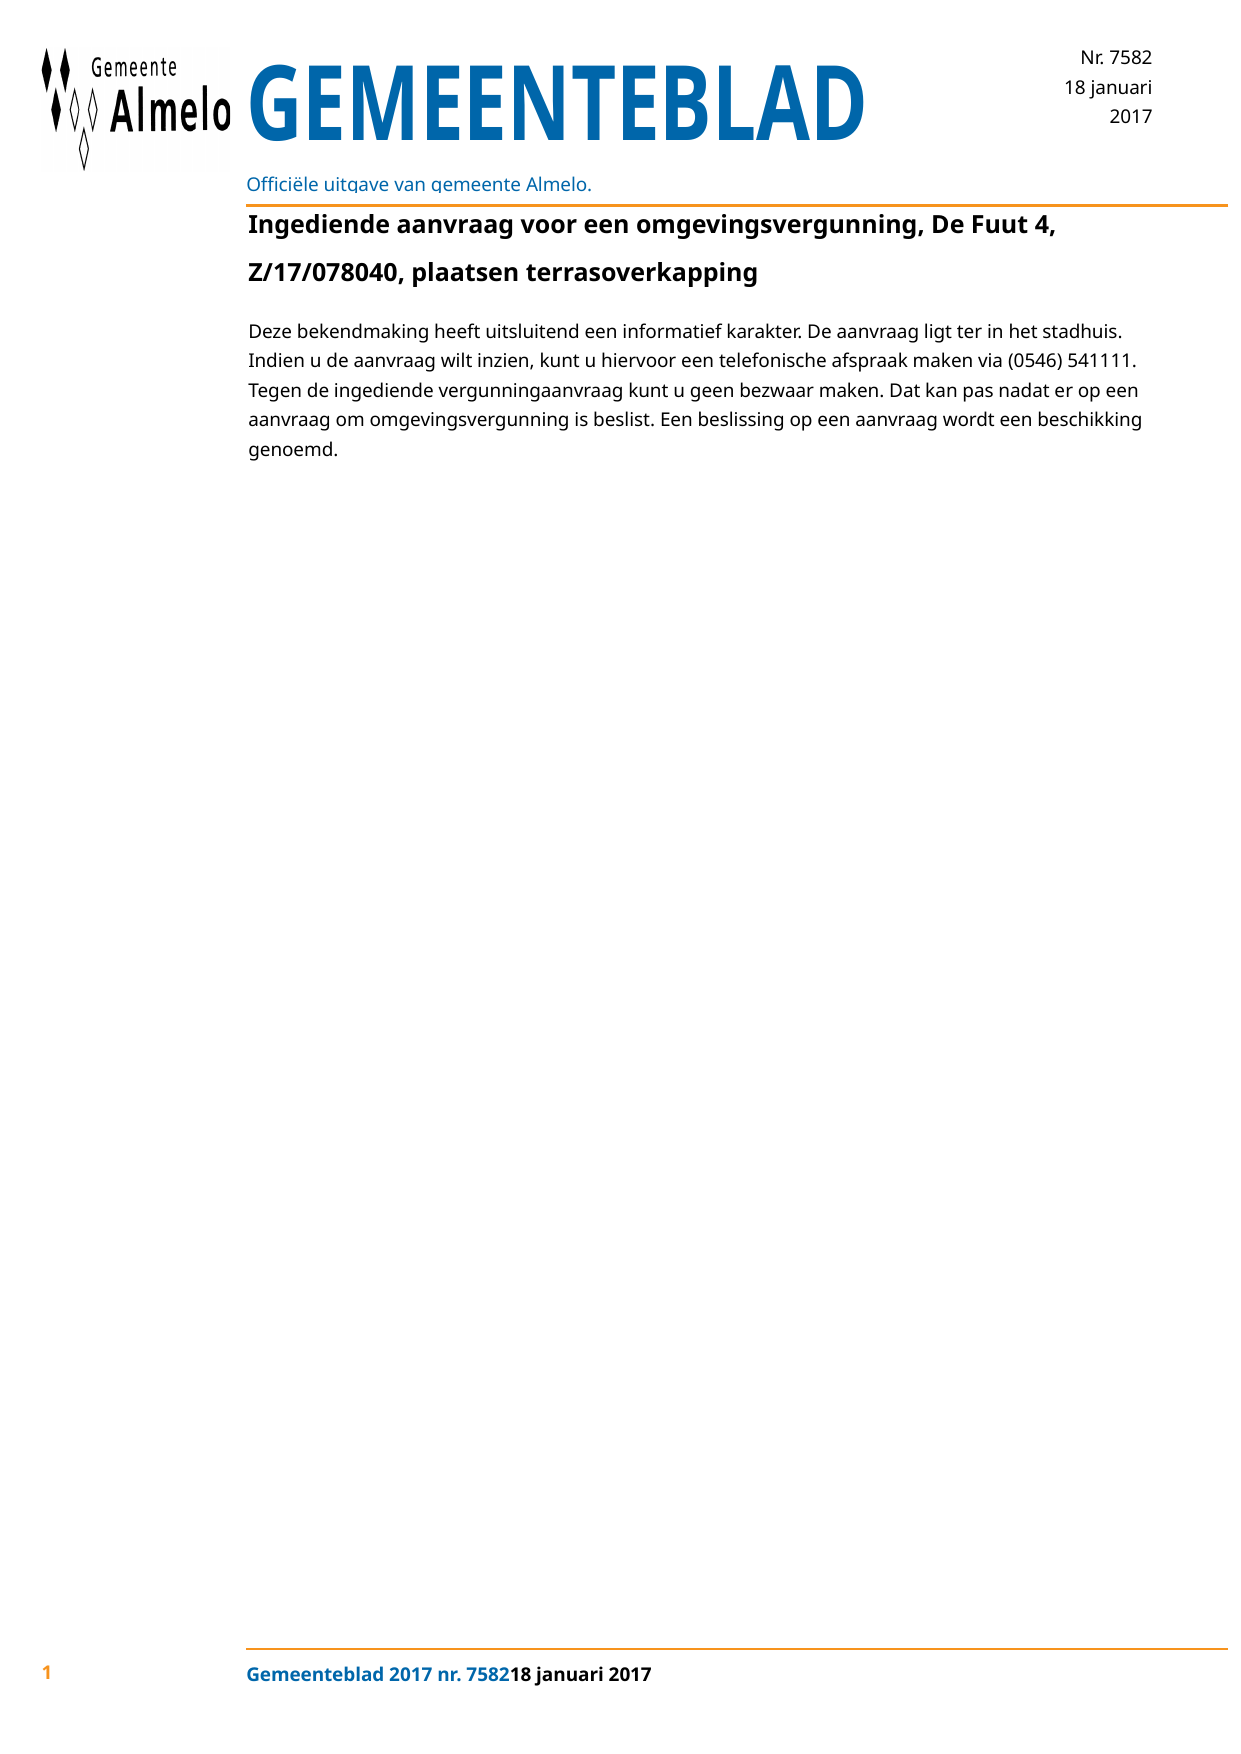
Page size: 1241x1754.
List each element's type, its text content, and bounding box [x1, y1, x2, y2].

text Ingediende aanvraag voor een omgevingsvergunning, De Fuut 4, Z/17/078040, plaatsen terrasoverkapping [248, 207, 1152, 288]
picture [41, 47, 231, 172]
text Deze bekendmaking heeft uitsluitend een informatief karakter. De aanvraag ligt ter in het stadhuis. Indien u de aanvraag wilt inzien, kunt u hiervoor een telefonische afspraak maken via (0546) 541111. Tegen de ingediende vergunningaanvraag kunt u geen bezwaar maken. Dat kan pas nadat er op een aanvraag om omgevingsvergunning is beslist. Een beslissing op een aanvraag wordt een beschikking genoemd. [248, 318, 1152, 462]
